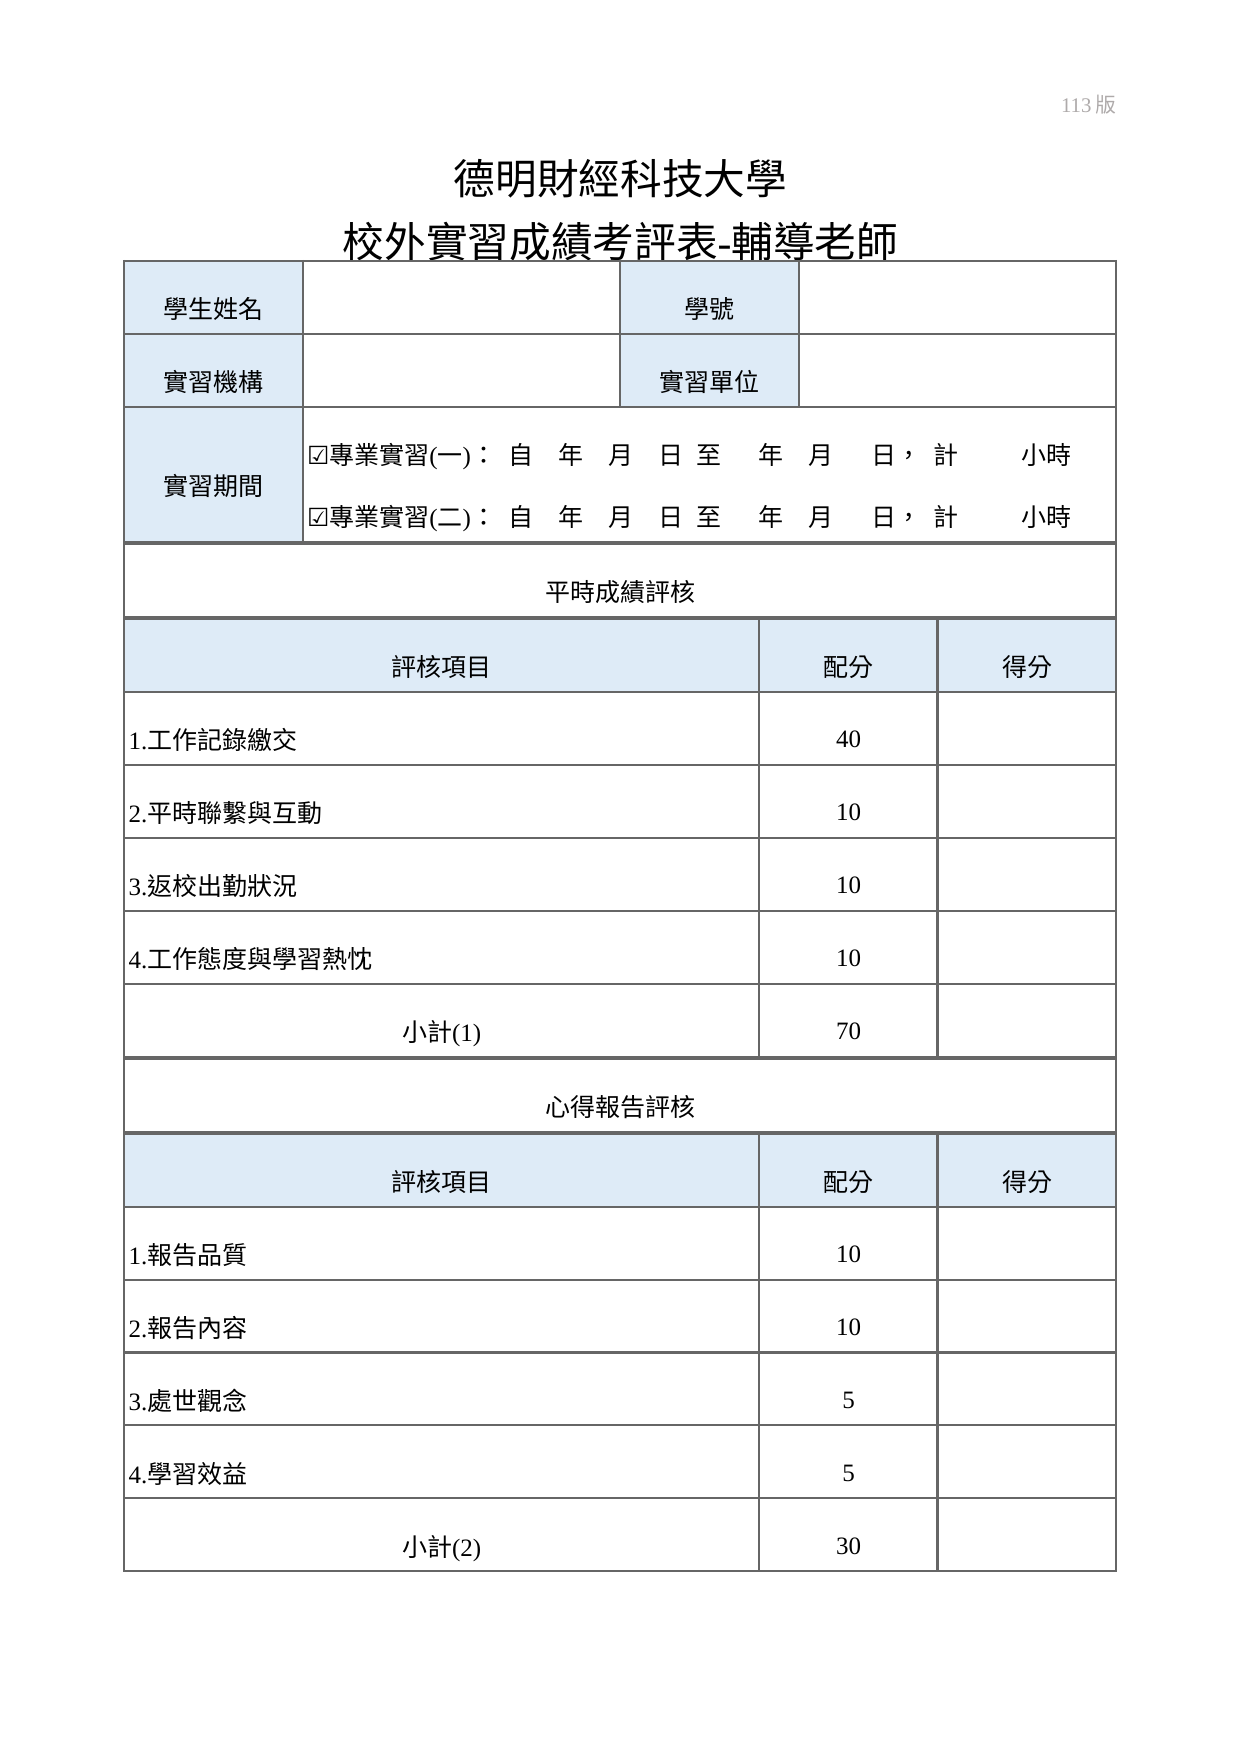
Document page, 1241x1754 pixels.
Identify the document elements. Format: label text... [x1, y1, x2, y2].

table_cell [939, 1354, 1115, 1424]
table_cell 2.報告內容 [125, 1281, 758, 1351]
table_cell [939, 1499, 1115, 1570]
table_header 學號 [621, 262, 798, 333]
table_header [800, 262, 1115, 333]
table_header [304, 262, 619, 333]
table_cell 10 [760, 912, 936, 983]
table_cell 4.工作態度與學習熱忱 [125, 912, 758, 983]
table_header 學生姓名 [125, 262, 302, 333]
table_cell 10 [760, 1281, 936, 1351]
table_cell 30 [760, 1499, 936, 1570]
table_cell 70 [760, 985, 936, 1056]
table_header 得分 [939, 1135, 1115, 1206]
table_cell [939, 766, 1115, 837]
table_cell 實習機構 [125, 335, 302, 406]
table_header 心得報告評核 [125, 1060, 1115, 1131]
table_cell 1.報告品質 [125, 1208, 758, 1278]
table_cell [939, 1281, 1115, 1351]
table_cell 小計(2) [125, 1499, 758, 1570]
table_cell [939, 693, 1115, 764]
table_header 評核項目 [125, 620, 758, 691]
table_cell 3.處世觀念 [125, 1354, 758, 1424]
table_header 平時成績評核 [125, 545, 1115, 616]
table_header 評核項目 [125, 1135, 758, 1206]
text 德明財經科技大學 校外實習成績考評表-輔導老師 [124, 135, 1116, 260]
table_cell 2.平時聯繫與互動 [125, 766, 758, 837]
table_header 得分 [939, 620, 1115, 691]
table_cell 3.返校出勤狀況 [125, 839, 758, 910]
table_cell 實習期間 [125, 408, 302, 541]
table_cell [939, 1208, 1115, 1278]
table_cell 10 [760, 766, 936, 837]
table_cell [939, 839, 1115, 910]
table_cell [939, 1426, 1115, 1497]
table_cell 5 [760, 1426, 936, 1497]
table_header 配分 [760, 1135, 936, 1206]
table_cell 4.學習效益 [125, 1426, 758, 1497]
table_cell [800, 335, 1115, 406]
table_cell 小計(1) [125, 985, 758, 1056]
table_cell [939, 912, 1115, 983]
table_cell 1.工作記錄繳交 [125, 693, 758, 764]
table_cell 實習單位 [621, 335, 798, 406]
table_cell 10 [760, 1208, 936, 1278]
table_cell 40 [760, 693, 936, 764]
table_cell 10 [760, 839, 936, 910]
table_cell 5 [760, 1354, 936, 1424]
table_header 配分 [760, 620, 936, 691]
table_cell [939, 985, 1115, 1056]
table_cell ☑專業實習(一)： 自 年 月 日 至 年 月 日， 計 小時 ☑專業實習(二)： 自 年 月 日 至 年 月 日， 計 小時 [304, 408, 1115, 541]
table_cell [304, 335, 619, 406]
